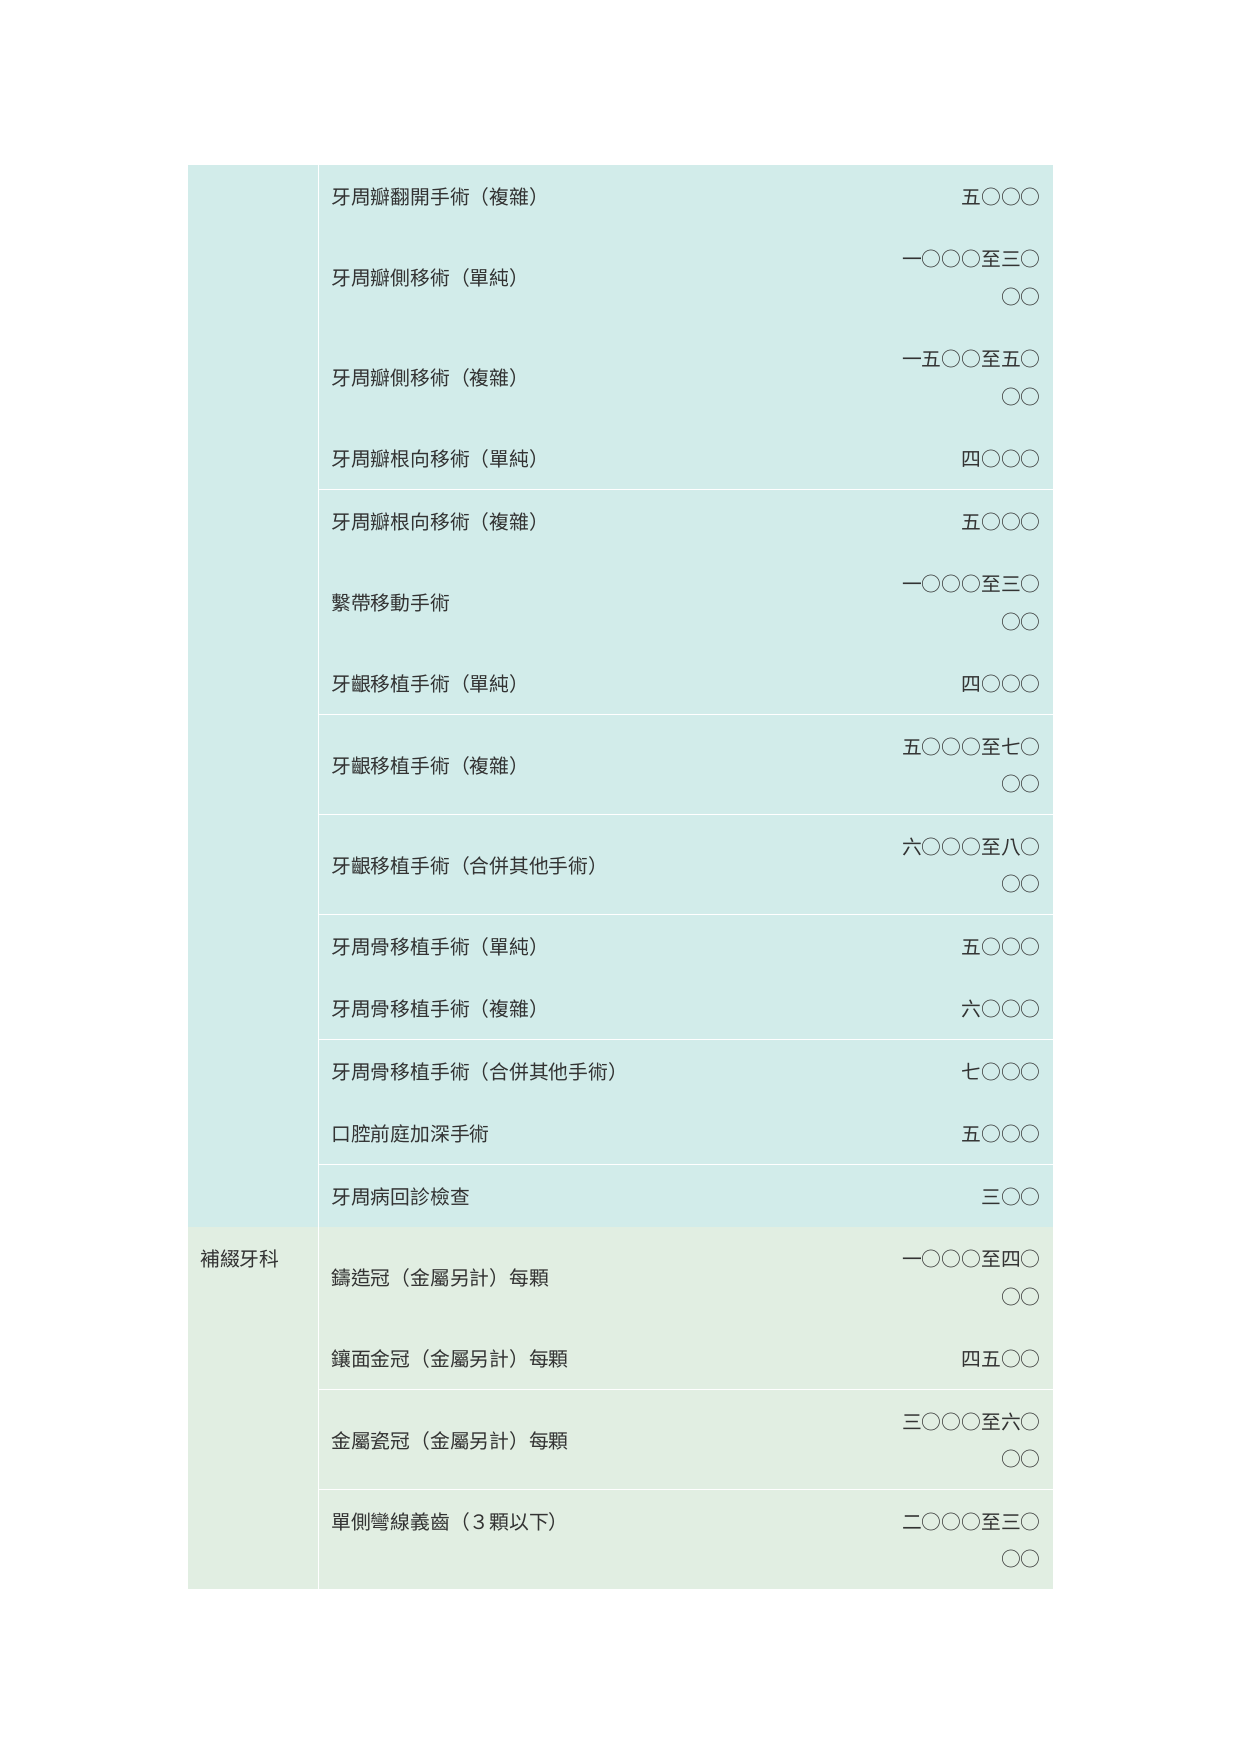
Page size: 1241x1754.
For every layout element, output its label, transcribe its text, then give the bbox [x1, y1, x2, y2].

table_cell 三○○ [883, 1165, 1053, 1227]
table_cell 單側彎線義齒（３顆以下） [319, 1490, 883, 1589]
table_cell 五○○○ [883, 915, 1053, 977]
table_cell 牙周瓣側移術（複雜） [319, 327, 883, 427]
table_cell 口腔前庭加深手術 [319, 1102, 883, 1164]
table_cell 一五○○至五○○○ [883, 327, 1053, 427]
table_cell 牙周病回診檢查 [319, 1165, 883, 1227]
table_cell 牙周瓣根向移術（單純） [319, 427, 883, 489]
table_cell 六○○○ [883, 977, 1053, 1039]
table_cell 七○○○ [883, 1040, 1053, 1102]
table_cell 一○○○至三○○○ [883, 227, 1053, 327]
table_cell 繫帶移動手術 [319, 552, 883, 652]
table_cell 牙周骨移植手術（複雜） [319, 977, 883, 1039]
table_cell 六○○○至八○○○ [883, 815, 1053, 914]
table_cell 牙齦移植手術（單純） [319, 652, 883, 714]
table_cell 牙周瓣翻開手術（複雜） [319, 165, 883, 227]
table_cell 補綴牙科 [188, 1227, 318, 1589]
table_cell 一○○○至四○○○ [883, 1227, 1053, 1327]
table_cell 牙周骨移植手術（單純） [319, 915, 883, 977]
table_cell 四五○○ [883, 1327, 1053, 1389]
table_cell [188, 165, 318, 1227]
table_cell 五○○○ [883, 490, 1053, 552]
table_cell 五○○○至七○○○ [883, 715, 1053, 814]
table_cell 四○○○ [883, 427, 1053, 489]
table_cell 牙齦移植手術（合併其他手術） [319, 815, 883, 914]
table_cell 五○○○ [883, 165, 1053, 227]
table_cell 一○○○至三○○○ [883, 552, 1053, 652]
table_cell 鑄造冠（金屬另計）每顆 [319, 1227, 883, 1327]
table_cell 二○○○至三○○○ [883, 1490, 1053, 1589]
table_cell 金屬瓷冠（金屬另計）每顆 [319, 1390, 883, 1489]
table_cell 牙周骨移植手術（合併其他手術） [319, 1040, 883, 1102]
table_cell 鑲面金冠（金屬另計）每顆 [319, 1327, 883, 1389]
table_cell 牙周瓣根向移術（複雜） [319, 490, 883, 552]
table_cell 三○○○至六○○○ [883, 1390, 1053, 1489]
table_cell 牙周瓣側移術（單純） [319, 227, 883, 327]
table_cell 五○○○ [883, 1102, 1053, 1164]
table_cell 牙齦移植手術（複雜） [319, 715, 883, 814]
table_cell 四○○○ [883, 652, 1053, 714]
